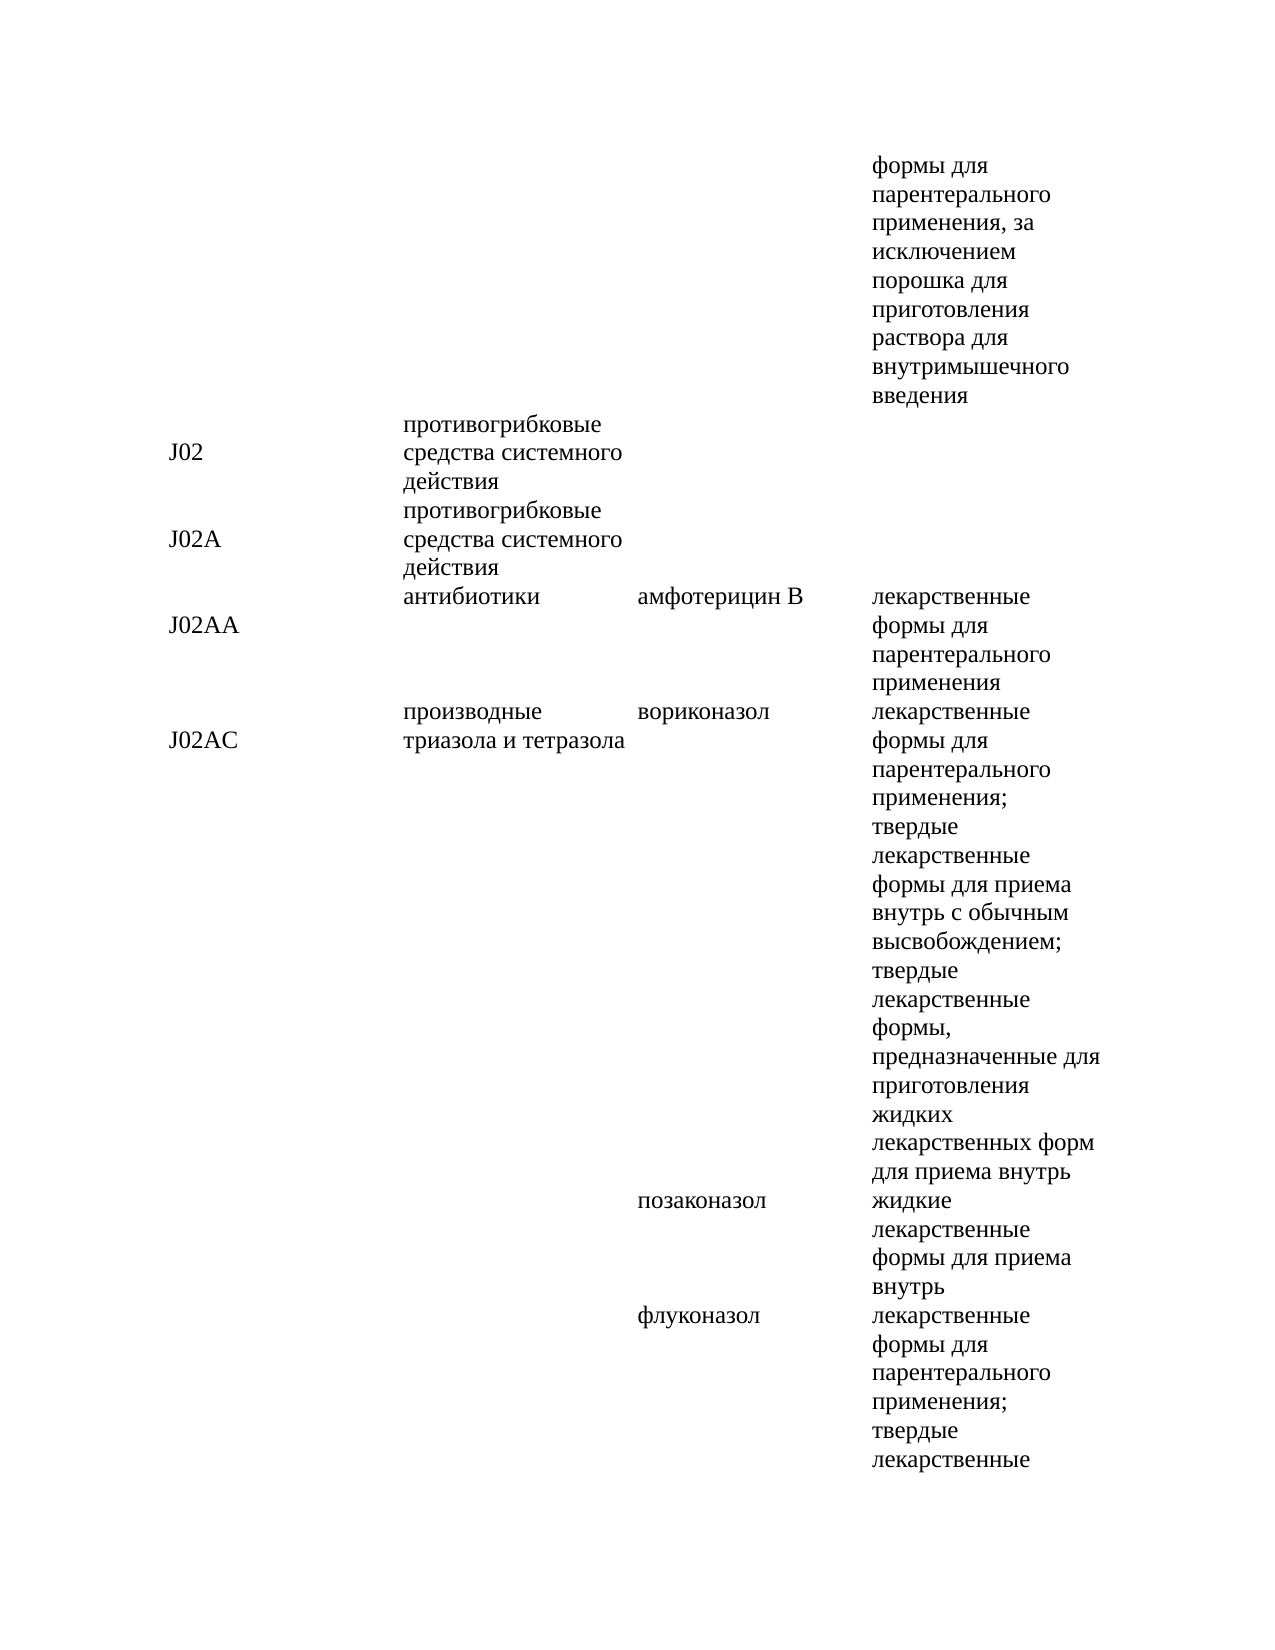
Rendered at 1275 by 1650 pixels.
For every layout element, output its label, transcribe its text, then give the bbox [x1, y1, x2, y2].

table_cell позаконазол [638, 1185, 872, 1300]
table_cell [638, 150, 872, 409]
table_cell [638, 409, 872, 495]
table_cell J02A [169, 495, 403, 581]
table_cell J02AC [169, 696, 403, 1472]
table_cell противогрибковые средства системного действия [403, 495, 637, 581]
table_cell лекарственные формы для парентерального применения [872, 581, 1106, 696]
table_cell вориконазол [638, 696, 872, 1185]
table_cell лекарственные формы для парентерального применения; твердые лекарственные [872, 1300, 1106, 1472]
table_cell антибиотики [403, 581, 637, 696]
table_cell [872, 409, 1106, 495]
table_cell J02 [169, 409, 403, 495]
table_cell флуконазол [638, 1300, 872, 1472]
table_cell жидкие лекарственные формы для приема внутрь [872, 1185, 1106, 1300]
table_cell [872, 495, 1106, 581]
table_cell [638, 495, 872, 581]
table_cell противогрибковые средства системного действия [403, 409, 637, 495]
table_cell лекарственные формы для парентерального применения; твердые лекарственные формы для приема внутрь с обычным высвобождением; твердые лекарственные формы, предназначенные для приготовления жидких лекарственных форм для приема внутрь [872, 696, 1106, 1185]
table_cell J02AA [169, 581, 403, 696]
table_cell производные триазола и тетразола [403, 696, 637, 1472]
table_cell формы для парентерального применения, за исключением порошка для приготовления раствора для внутримышечного введения [872, 150, 1106, 409]
table_cell амфотерицин B [638, 581, 872, 696]
